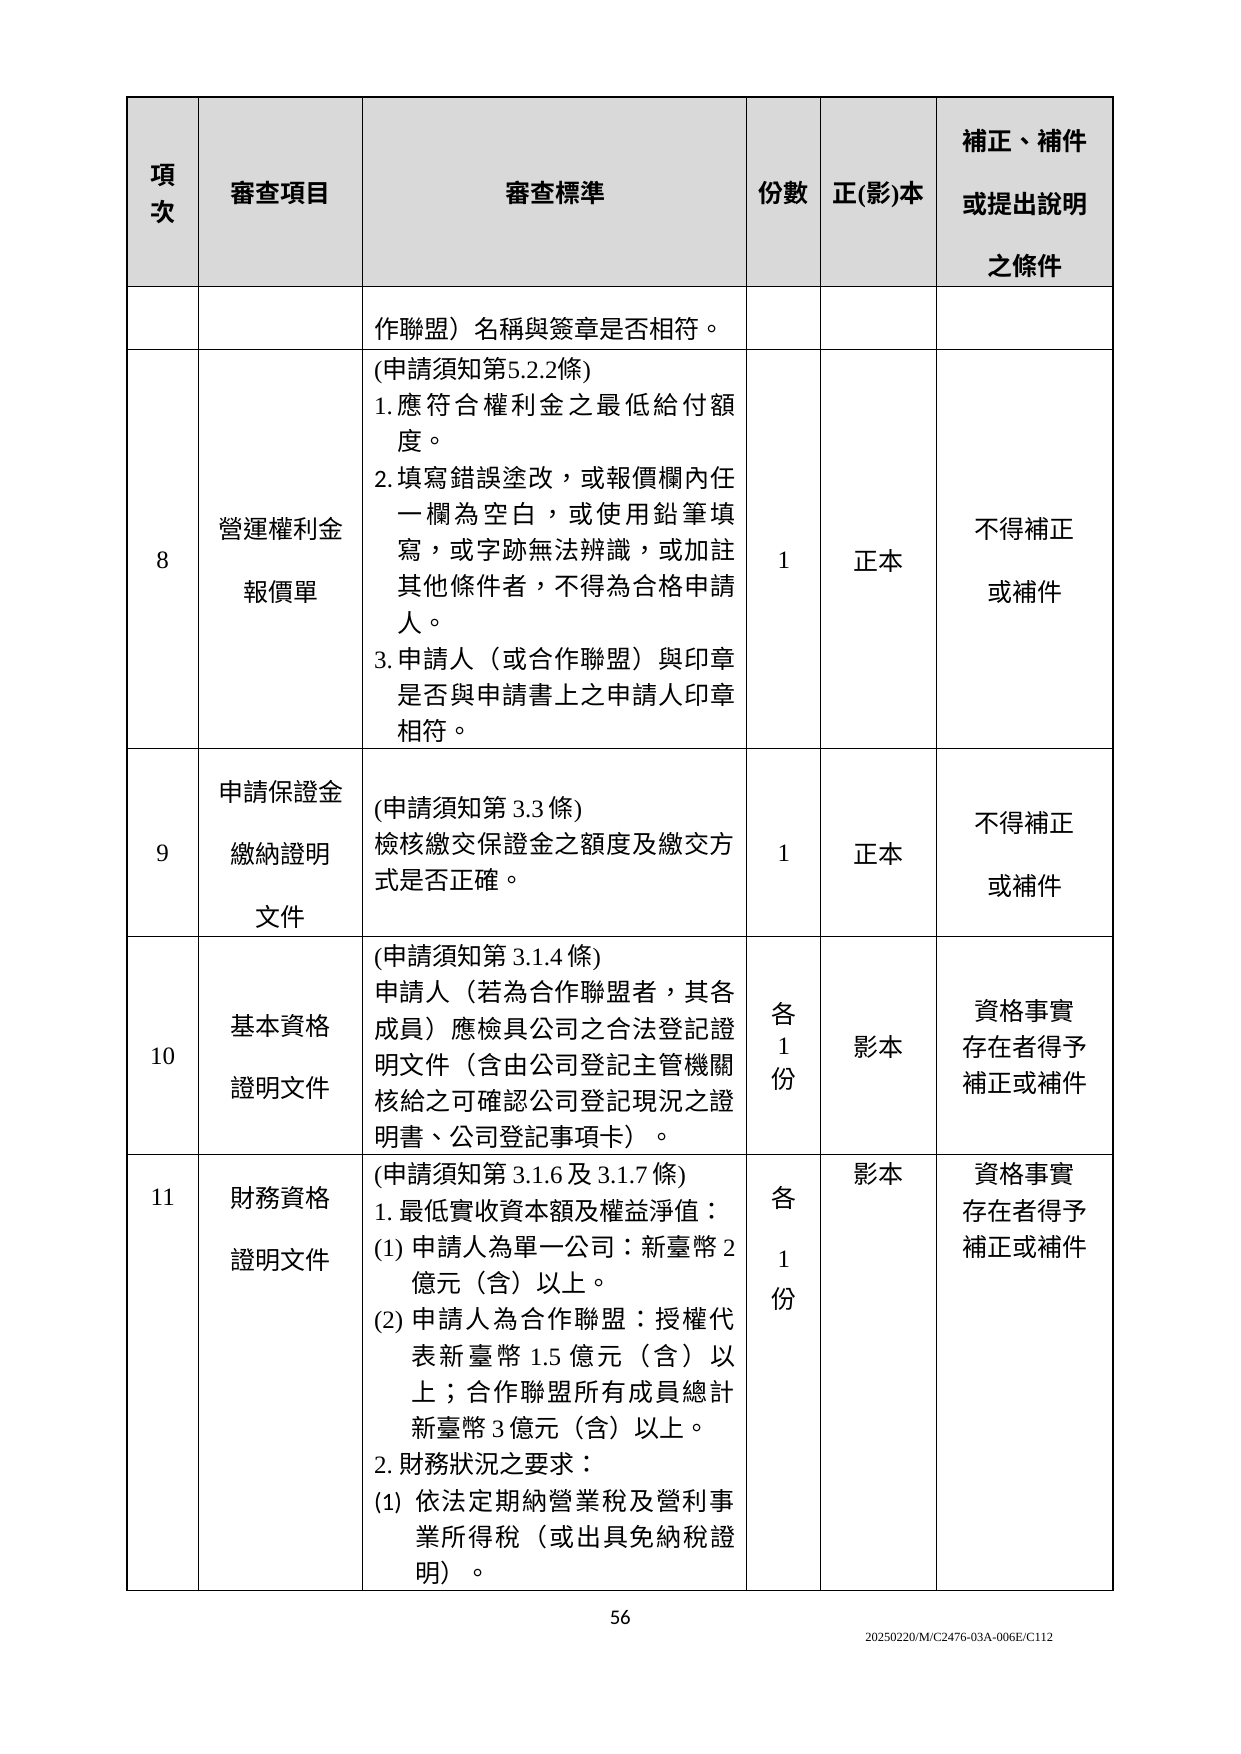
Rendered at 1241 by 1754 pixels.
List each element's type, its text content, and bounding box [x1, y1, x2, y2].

table_cell 正本 [821, 749, 936, 936]
table_cell 各 1 份 [747, 937, 820, 1154]
table_cell [747, 287, 820, 349]
table_cell (申請須知第3.3條) 檢核繳交保證金之額度及繳交方式是否正確。 [363, 749, 746, 936]
table_header 審查標準 [363, 98, 746, 286]
table_cell 申請保證金 繳納證明 文件 [199, 749, 362, 936]
table_cell (申請須知第5.2.2條) 應符合權利金之最低給付額度。 填寫錯誤塗改，或報價欄內任一欄為空白，或使用鉛筆填寫，或字跡無法辨識，或加註其他條件者，不得為合格申請人。 申請人（或合作聯盟）與印章是否與申請書上之申請人印章相符。 [363, 350, 746, 748]
table_cell 各 1 份 [747, 1155, 820, 1590]
table_cell 11 [128, 1155, 198, 1590]
table_header 項次 [128, 98, 198, 286]
table_header 正(影)本 [821, 98, 936, 286]
table_cell 影本 [821, 937, 936, 1154]
table_cell [199, 287, 362, 349]
table_cell 營運權利金 報價單 [199, 350, 362, 748]
table_cell 作聯盟）名稱與簽章是否相符。 [363, 287, 746, 349]
table_cell 資格事實 存在者得予 補正或補件 [937, 937, 1112, 1154]
table_cell 不得補正 或補件 [937, 749, 1112, 936]
table_header 份數 [747, 98, 820, 286]
table_cell [821, 287, 936, 349]
table_cell [937, 287, 1112, 349]
table_cell 8 [128, 350, 198, 748]
table_cell 基本資格 證明文件 [199, 937, 362, 1154]
table_cell 財務資格 證明文件 [199, 1155, 362, 1590]
table_cell 不得補正 或補件 [937, 350, 1112, 748]
table_header 補正、補件 或提出說明 之條件 [937, 98, 1112, 286]
table_cell 10 [128, 937, 198, 1154]
table_header 審查項目 [199, 98, 362, 286]
table_cell 9 [128, 749, 198, 936]
table_cell (申請須知第3.1.4條) 申請人（若為合作聯盟者，其各成員）應檢具公司之合法登記證明文件（含由公司登記主管機關核給之可確認公司登記現況之證明書、公司登記事項卡）。 [363, 937, 746, 1154]
table_cell 影本 [821, 1155, 936, 1590]
table_cell 1 [747, 749, 820, 936]
table_cell 正本 [821, 350, 936, 748]
table_cell 1 [747, 350, 820, 748]
table_cell [128, 287, 198, 349]
table_cell (申請須知第3.1.6及3.1.7條) 最低實收資本額及權益淨值： 申請人為單一公司：新臺幣2億元（含）以上。 申請人為合作聯盟：授權代表新臺幣1.5億元（含）以上；合作聯盟所有成員總計新臺幣3億元（含）以上。 財務狀況之要求： 依法定期納營業稅及營利事業所得稅（或出具免納稅證明）。 最近3年無退票紀錄。 申請人應檢附資料： 會計師簽證之年度財務報表（申請人應提出公司最近1年度經會計師簽證之年度財務報表，成立未滿1年者，須提出設立後至本案公告日之上月末日經會計師簽證之財務報表）。 最近一期營業稅及營利事業所得稅納稅證明（如為依法免納營業稅及營利事業所得稅者，應出具免繳稅證明）。 應檢附最近3年內無退票紀錄證明（無退票紀錄證明文件，向台灣票據交換所或金融聯合徵信中心查詢日期應為公告日以後）。 [363, 1155, 746, 1590]
table_cell 資格事實 存在者得予 補正或補件 [937, 1155, 1112, 1590]
